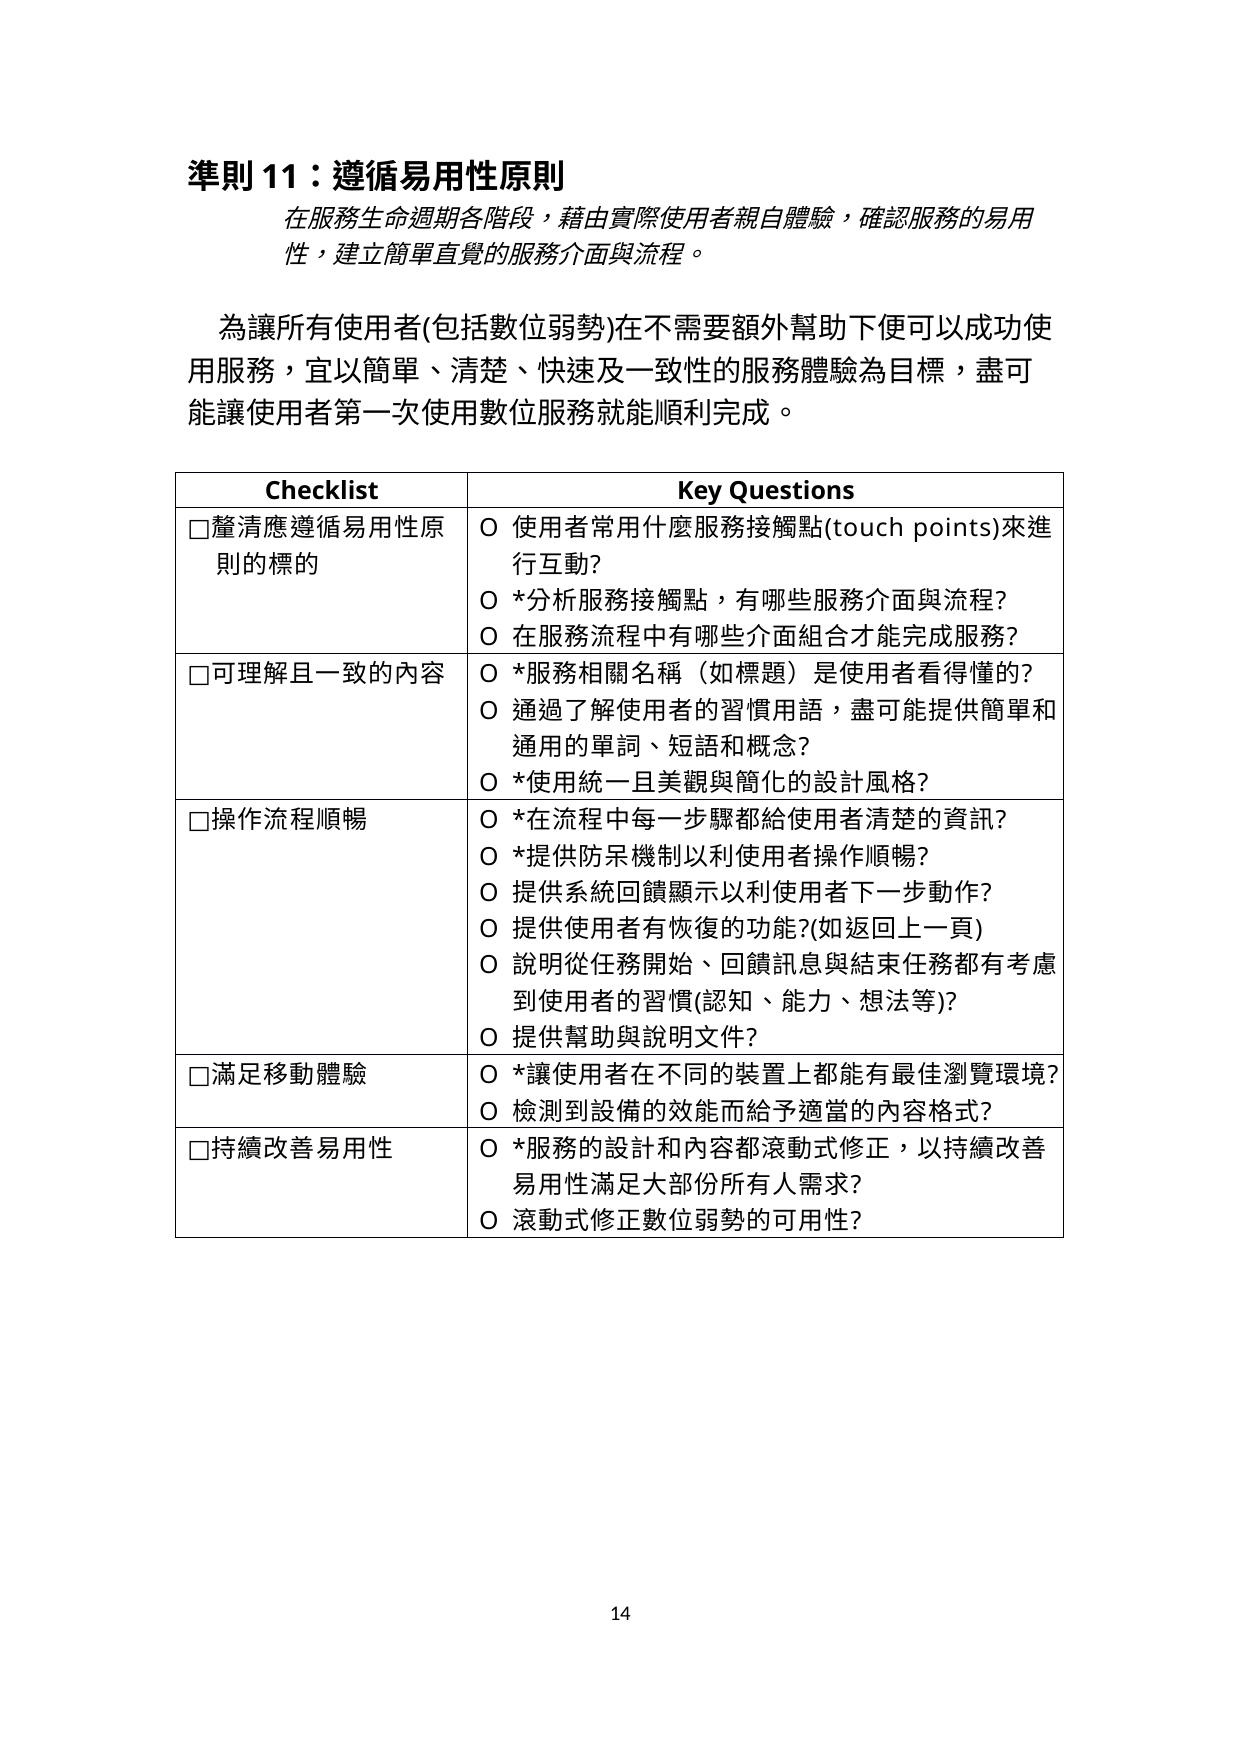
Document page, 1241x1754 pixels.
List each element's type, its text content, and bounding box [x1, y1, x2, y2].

table_cell □可理解且一致的內容 [176, 654, 467, 799]
text 在服務生命週期各階段，藉由實際使用者親自體驗，確認服務的易用性，建立簡單直覺的服務介面與流程。 [282, 198, 1053, 271]
table_cell □釐清應遵循易用性原則的標的 [176, 508, 467, 653]
table_cell *服務相關名稱（如標題）是使用者看得懂的? 通過了解使用者的習慣用語，盡可能提供簡單和通用的單詞、短語和概念? *使用統一且美觀與簡化的設計風格? [468, 654, 1063, 799]
table_cell *讓使用者在不同的裝置上都能有最佳瀏覽環境? 檢測到設備的效能而給予適當的內容格式? [468, 1055, 1063, 1127]
table_header Key Questions [468, 473, 1063, 507]
table_cell *服務的設計和內容都滾動式修正，以持續改善易用性滿足大部份所有人需求? 滾動式修正數位弱勢的可用性? [468, 1128, 1063, 1237]
table_cell 使用者常用什麼服務接觸點(touch points)來進行互動? *分析服務接觸點，有哪些服務介面與流程? 在服務流程中有哪些介面組合才能完成服務? [468, 508, 1063, 653]
table_cell □持續改善易用性 [176, 1128, 467, 1237]
table_cell □滿足移動體驗 [176, 1055, 467, 1127]
table_header Checklist [176, 473, 467, 507]
table_cell □操作流程順暢 [176, 800, 467, 1054]
text 為讓所有使用者(包括數位弱勢)在不需要額外幫助下便可以成功使用服務，宜以簡單、清楚、快速及一致性的服務體驗為目標，盡可能讓使用者第一次使用數位服務就能順利完成。 [187, 305, 1053, 432]
table_cell *在流程中每一步驟都給使用者清楚的資訊? *提供防呆機制以利使用者操作順暢? 提供系統回饋顯示以利使用者下一步動作? 提供使用者有恢復的功能?(如返回上一頁) 說明從任務開始、回饋訊息與結束任務都有考慮到使用者的習慣(認知、能力、想法等)? 提供幫助與說明文件? [468, 800, 1063, 1054]
text 準則11：遵循易用性原則 [187, 150, 1053, 198]
